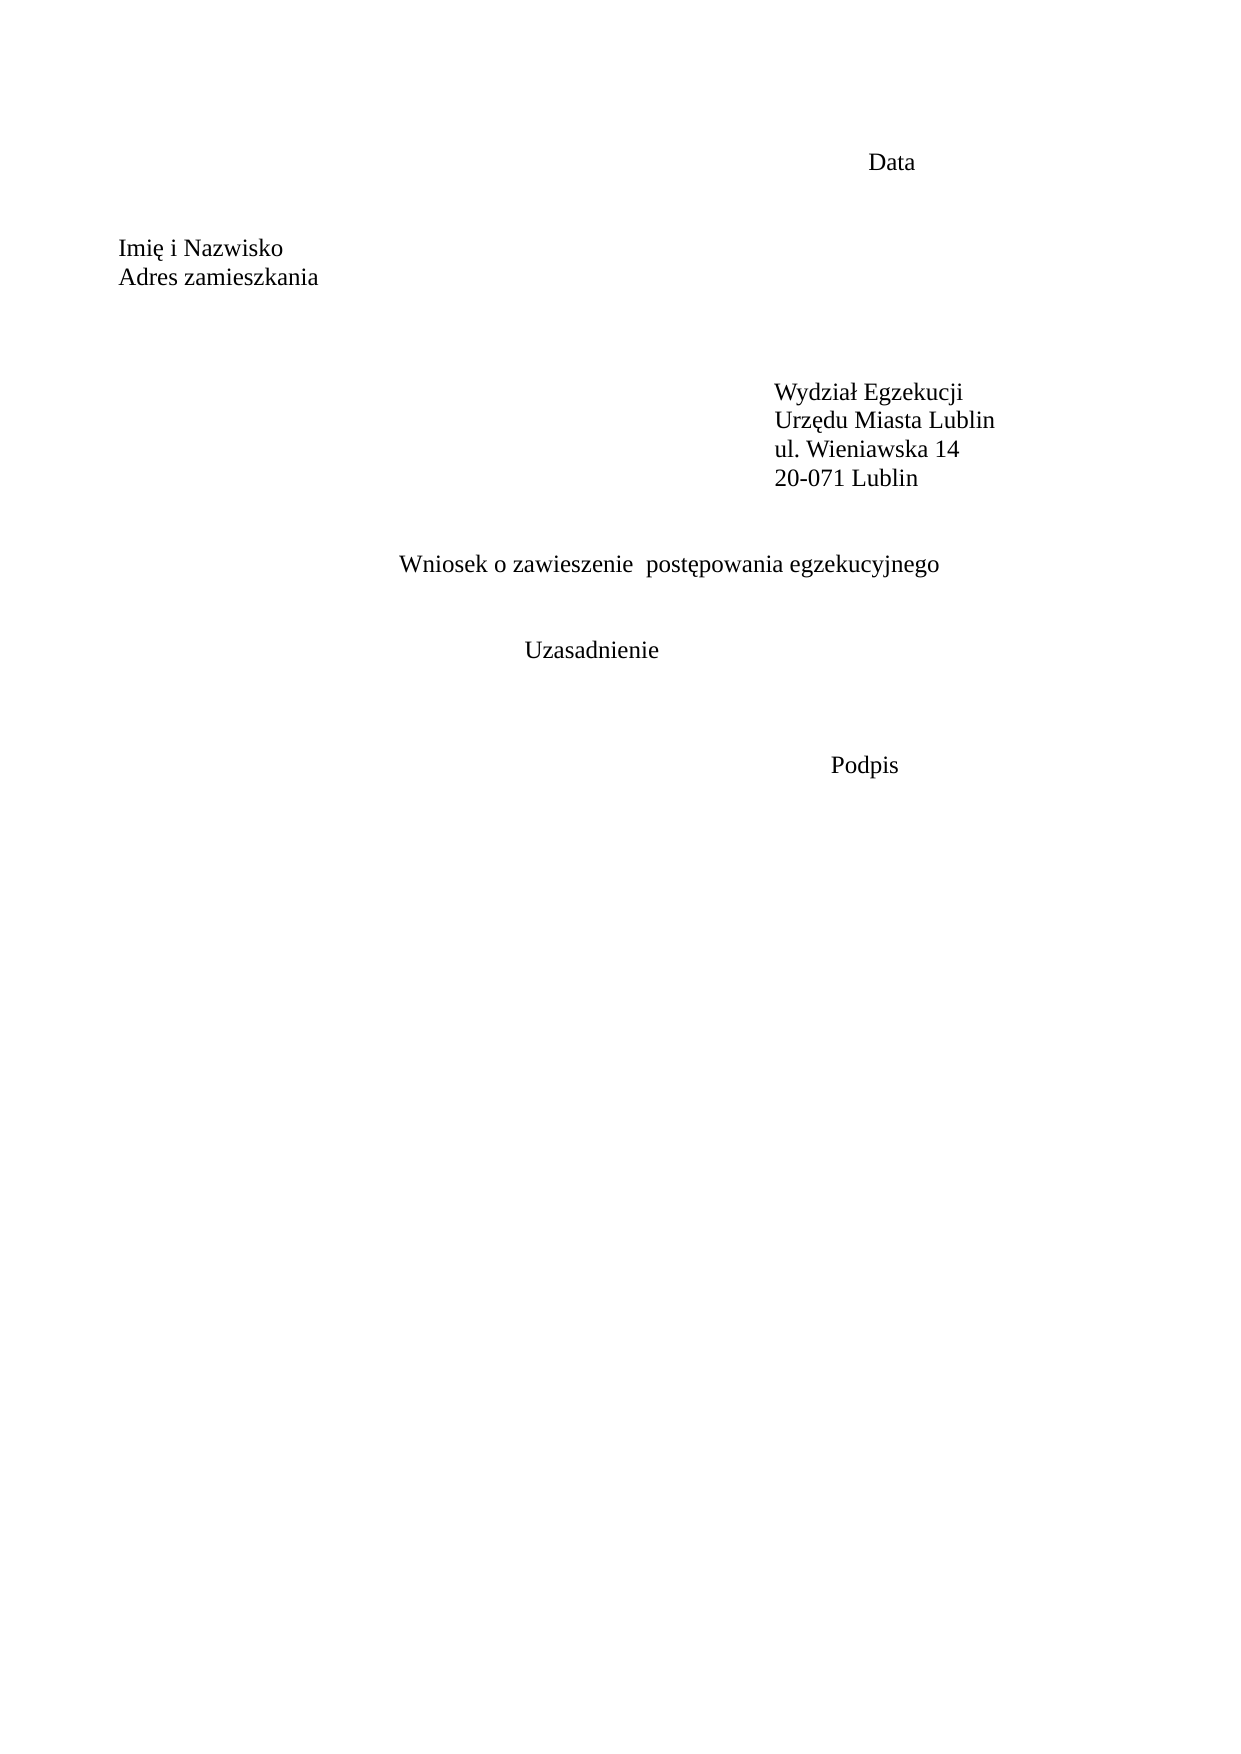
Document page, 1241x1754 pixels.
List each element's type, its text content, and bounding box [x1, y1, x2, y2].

text Data [118, 147, 1122, 176]
text Wydział Egzekucji [118, 377, 1122, 406]
text Podpis [118, 751, 1122, 779]
text ul. Wieniawska 14 [118, 434, 1122, 463]
text Uzasadnienie [118, 636, 1122, 664]
text Wniosek o zawieszenie postępowania egzekucyjnego [118, 549, 1122, 578]
text Urzędu Miasta Lublin [118, 406, 1122, 434]
text 20-071 Lublin [118, 463, 1122, 492]
text Adres zamieszkania [118, 262, 1122, 291]
text Imię i Nazwisko [118, 233, 1122, 262]
